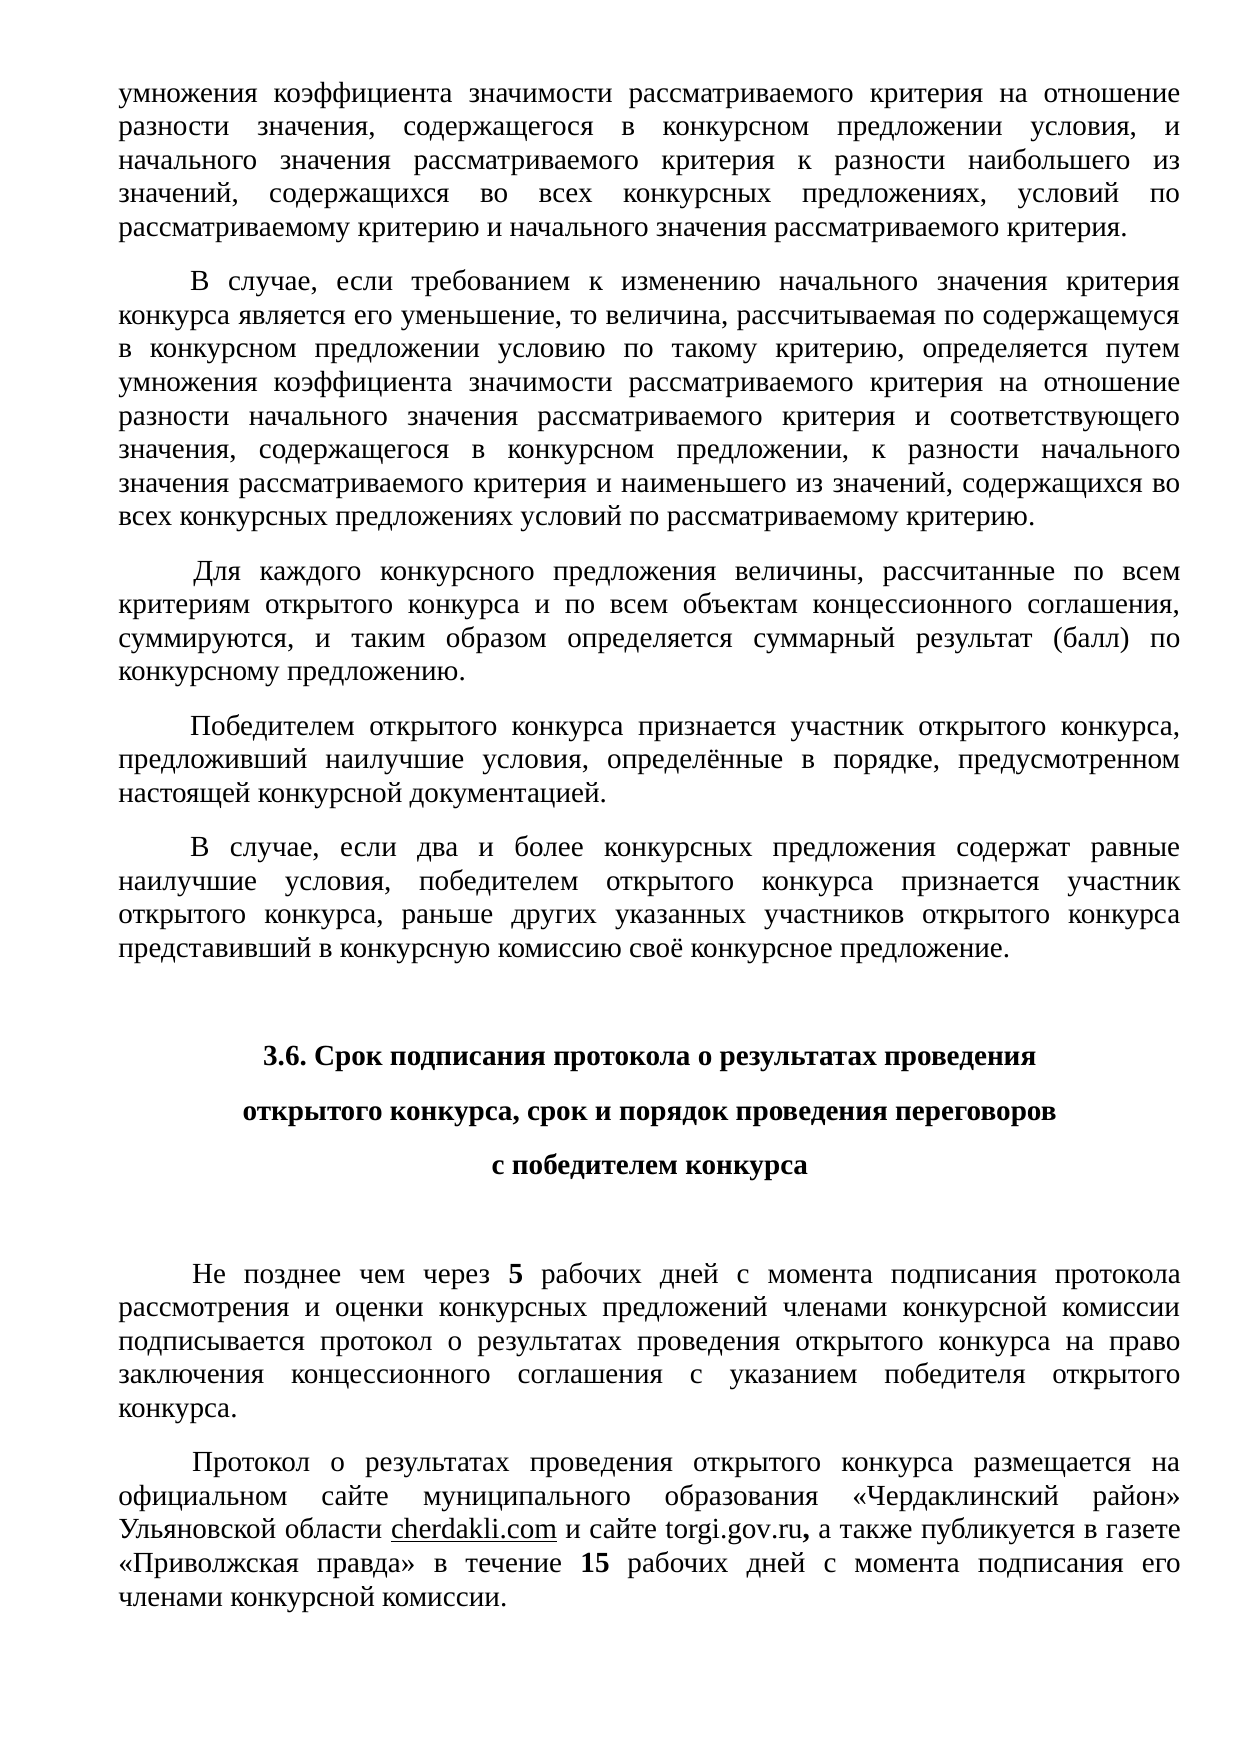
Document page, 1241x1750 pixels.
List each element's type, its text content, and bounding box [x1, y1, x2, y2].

text Для каждого конкурсного предложения величины, рассчитанные по всем критериям открытого конкурса и по всем объектам концессионного соглашения, суммируются, и таким образом определяется суммарный результат (балл) по конкурсному предложению. [118, 553, 1181, 687]
text с победителем конкурса [118, 1147, 1181, 1181]
text В случае, если два и более конкурсных предложения содержат равные наилучшие условия, победителем открытого конкурса признается участник открытого конкурса, раньше других указанных участников открытого конкурса представивший в конкурсную комиссию своё конкурсное предложение. [118, 829, 1181, 963]
text Протокол о результатах проведения открытого конкурса размещается на официальном сайте муниципального образования «Чердаклинский район» Ульяновской области cherdakli.com и сайте torgi.gov.ru, а также публикуется в газете «Приволжская правда» в течение 15 рабочих дней с момента подписания его членами конкурсной комиссии. [118, 1444, 1181, 1612]
text умножения коэффициента значимости рассматриваемого критерия на отношение разности значения, содержащегося в конкурсном предложении условия, и начального значения рассматриваемого критерия к разности наибольшего из значений, содержащихся во всех конкурсных предложениях, условий по рассматриваемому критерию и начального значения рассматриваемого критерия. [118, 75, 1181, 243]
text Победителем открытого конкурса признается участник открытого конкурса, предложивший наилучшие условия, определённые в порядке, предусмотренном настоящей конкурсной документацией. [118, 708, 1181, 808]
text В случае, если требованием к изменению начального значения критерия конкурса является его уменьшение, то величина, рассчитываемая по содержащемуся в конкурсном предложении условию по такому критерию, определяется путем умножения коэффициента значимости рассматриваемого критерия на отношение разности начального значения рассматриваемого критерия и соответствующего значения, содержащегося в конкурсном предложении, к разности начального значения рассматриваемого критерия и наименьшего из значений, содержащихся во всех конкурсных предложениях условий по рассматриваемому критерию. [118, 263, 1181, 532]
text 3.6. Срок подписания протокола о результатах проведения [118, 1038, 1181, 1072]
text открытого конкурса, срок и порядок проведения переговоров [118, 1093, 1181, 1126]
text Не позднее чем через 5 рабочих дней с момента подписания протокола рассмотрения и оценки конкурсных предложений членами конкурсной комиссии подписывается протокол о результатах проведения открытого конкурса на право заключения концессионного соглашения с указанием победителя открытого конкурса. [118, 1256, 1181, 1424]
